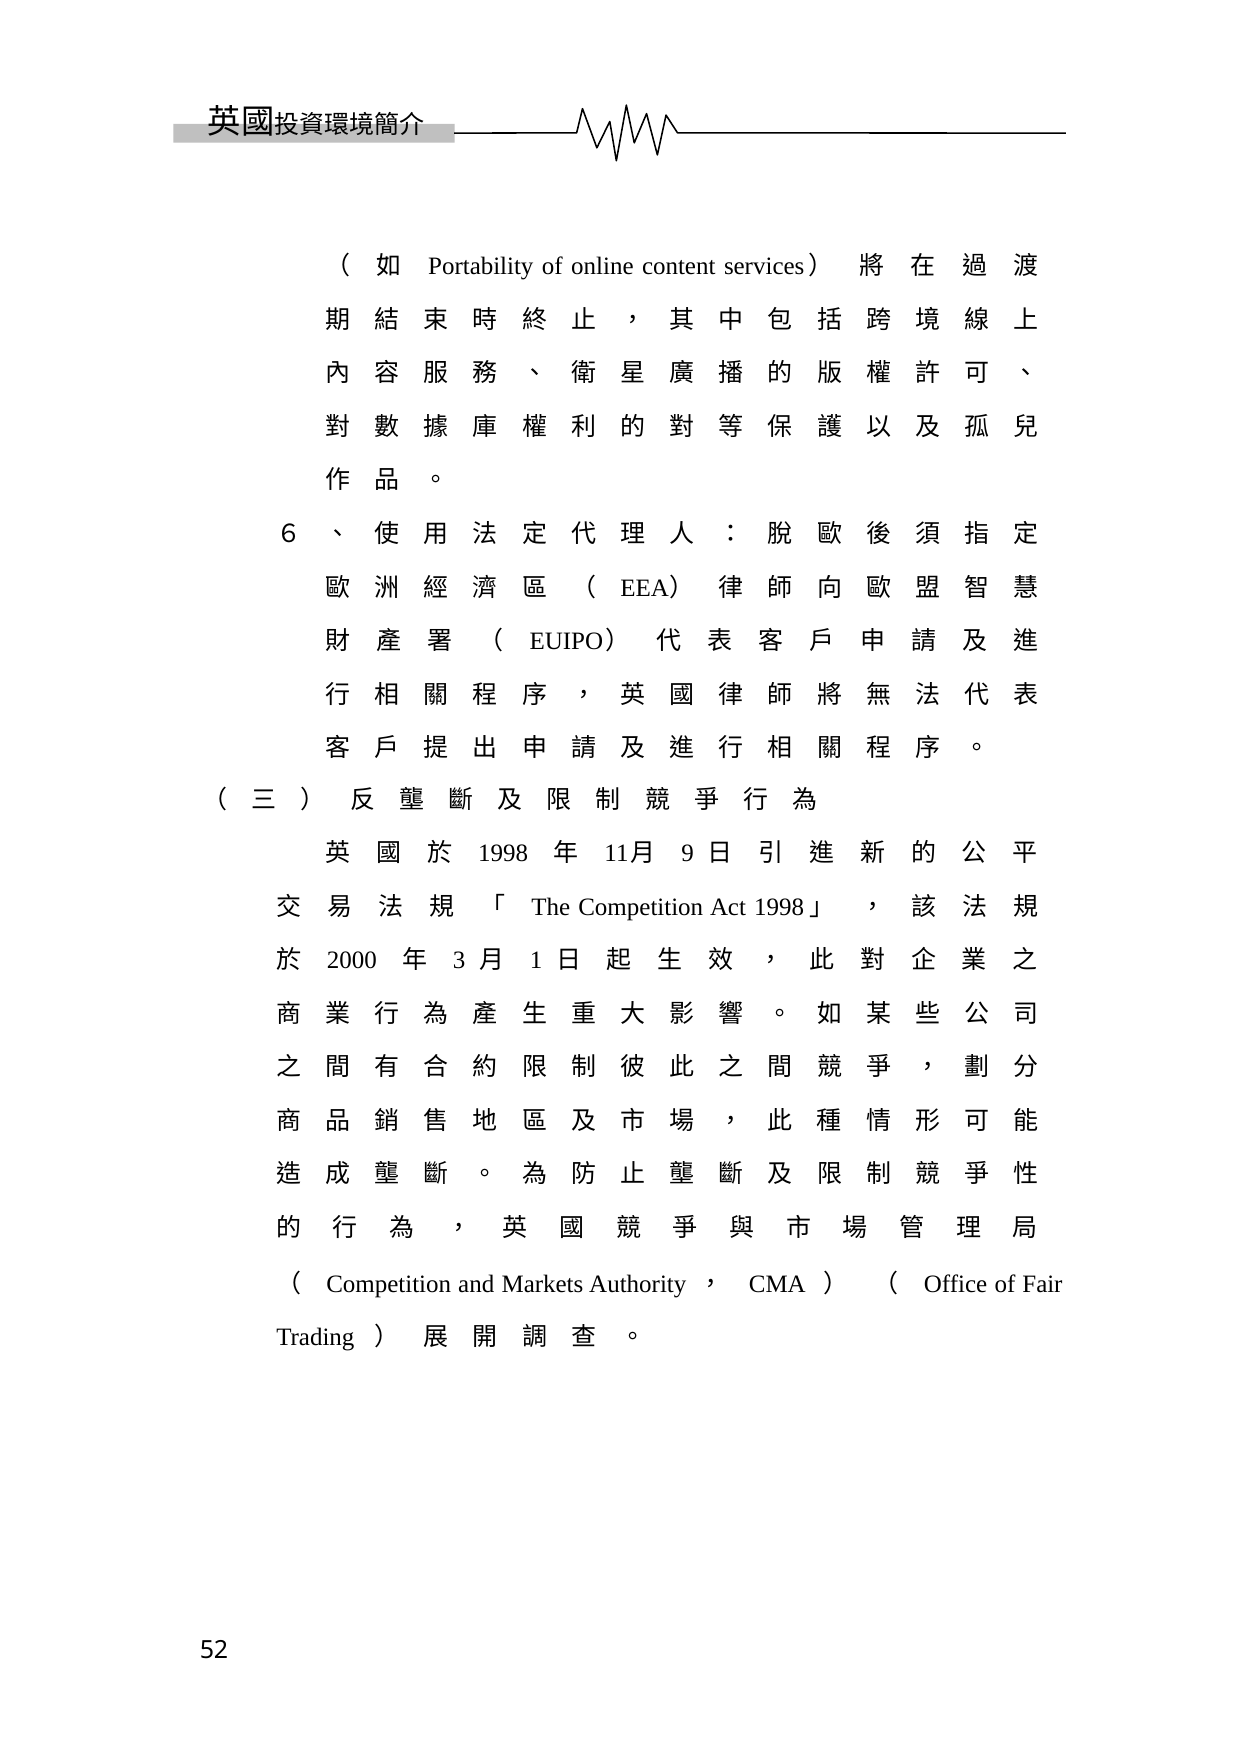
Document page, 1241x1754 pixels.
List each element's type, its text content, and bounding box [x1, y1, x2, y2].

text （如Portability of online content services）將在過渡期結束時終止，其中包括跨境線上內容服務、衛星廣播的版權許可、對數據庫權利的對等保護以及孤兒作品。 [276, 237, 1063, 505]
text （三）反壟斷及限制競爭行為 [202, 773, 1063, 826]
text 英國於1998年11月9日引進新的公平交易法規「The Competition Act 1998」，該法規於2000年3月1日起生效，此對企業之商業行為產生重大影響。如某些公司之間有合約限制彼此之間競爭，劃分商品銷售地區及市場，此種情形可能造成壟斷。為防止壟斷及限制競爭性的行為，英國競爭與市場管理局（Competition and Markets Authority，CMA）（Office of Fair Trading）展開調查。 [276, 826, 1063, 1362]
text ６、使用法定代理人：脫歐後須指定歐洲經濟區（EEA）律師向歐盟智慧財產署（EUIPO）代表客戶申請及進行相關程序，英國律師將無法代表客戶提出申請及進行相關程序。 [276, 505, 1063, 773]
